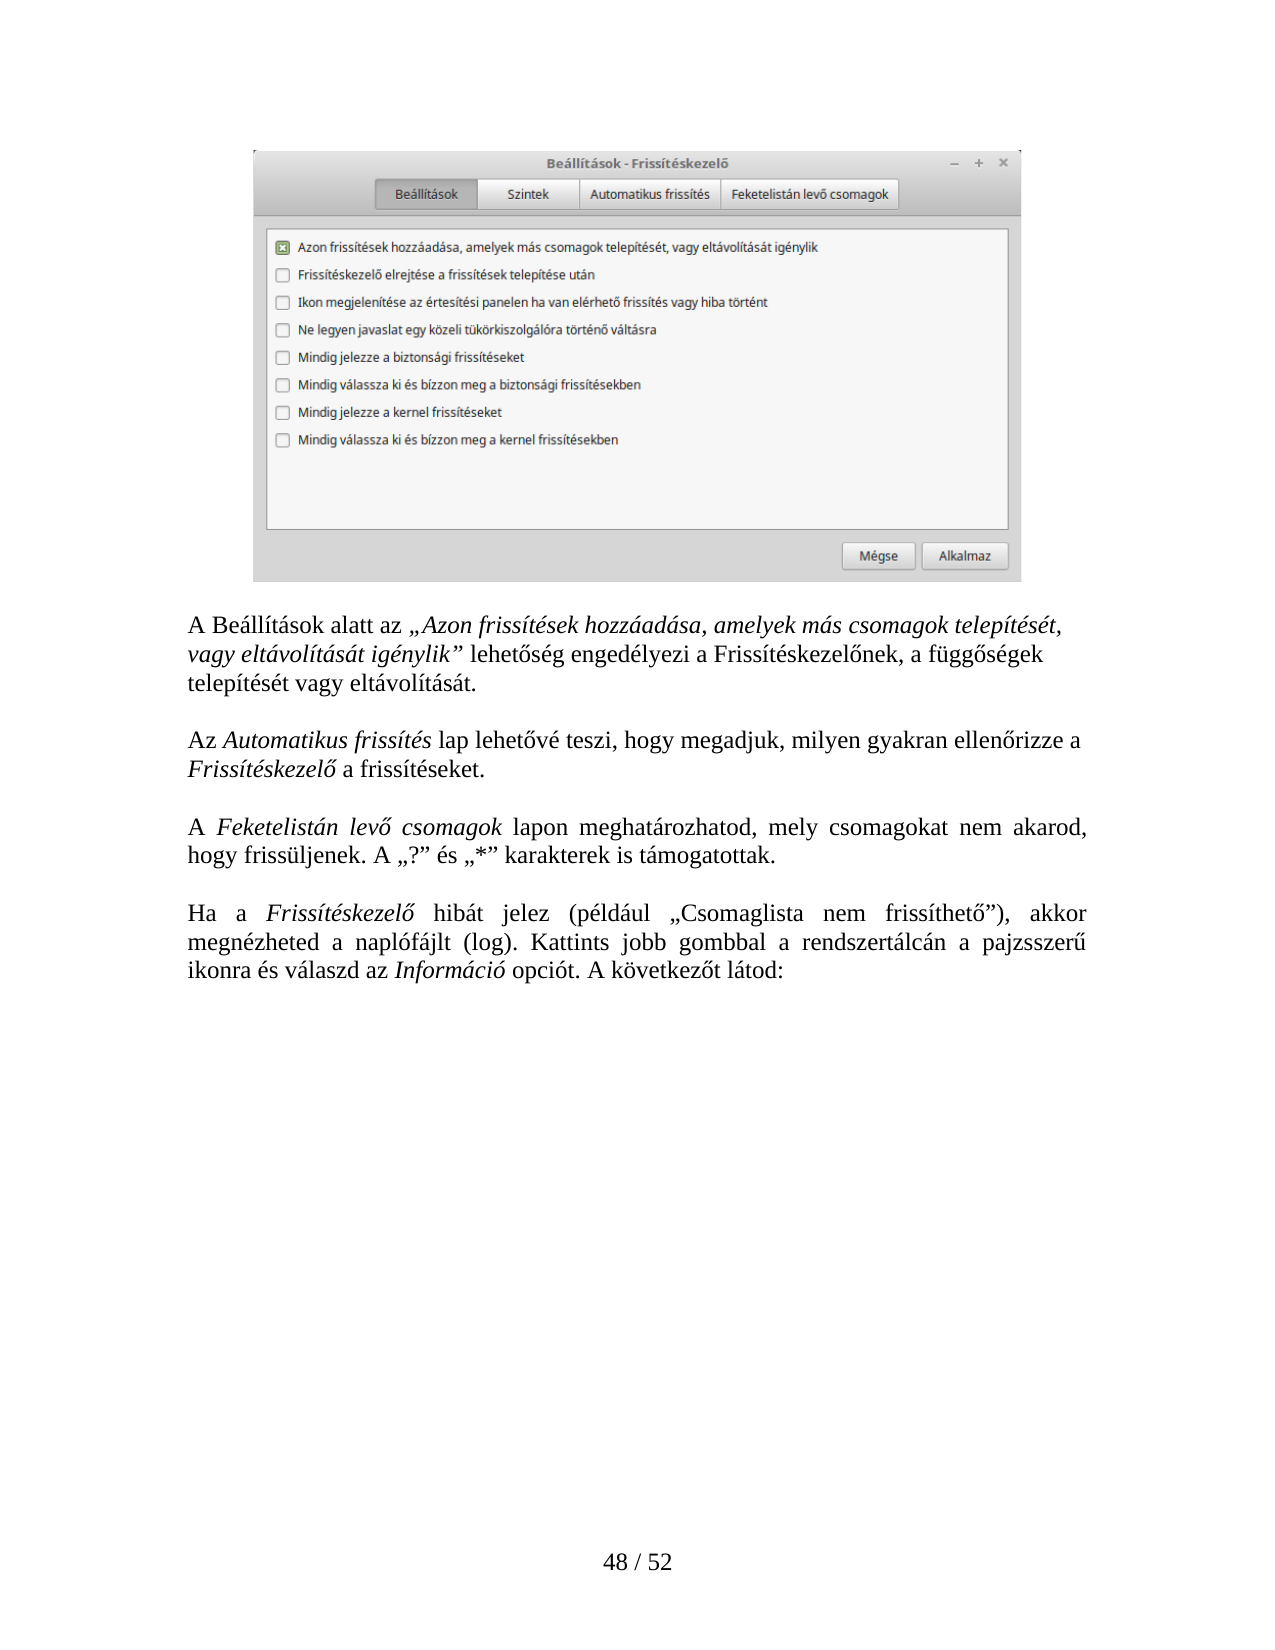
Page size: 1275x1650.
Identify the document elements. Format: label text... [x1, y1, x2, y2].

text Ha a Frissítéskezelő hibát jelez (például „Csomaglista nem frissíthető”), akkor megnézheted a naplófájlt (log). Kattints jobb gombbal a rendszertálcán a pajzsszerű ikonra és válaszd az Információ opciót. A következőt látod: [187, 898, 1087, 984]
picture [253, 150, 1022, 582]
text Az Automatikus frissítés lap lehetővé teszi, hogy megadjuk, milyen gyakran ellenőrizze a Frissítéskezelő a frissítéseket. [187, 725, 1087, 783]
text A Feketelistán levő csomagok lapon meghatározhatod, mely csomagokat nem akarod, hogy frissüljenek. A „?” és „*” karakterek is támogatottak. [187, 812, 1087, 869]
text A Beállítások alatt az „Azon frissítések hozzáadása, amelyek más csomagok telepítését, vagy eltávolítását igénylik” lehetőség engedélyezi a Frissítéskezelőnek, a függőségek telepítését vagy eltávolítását. [187, 610, 1087, 697]
